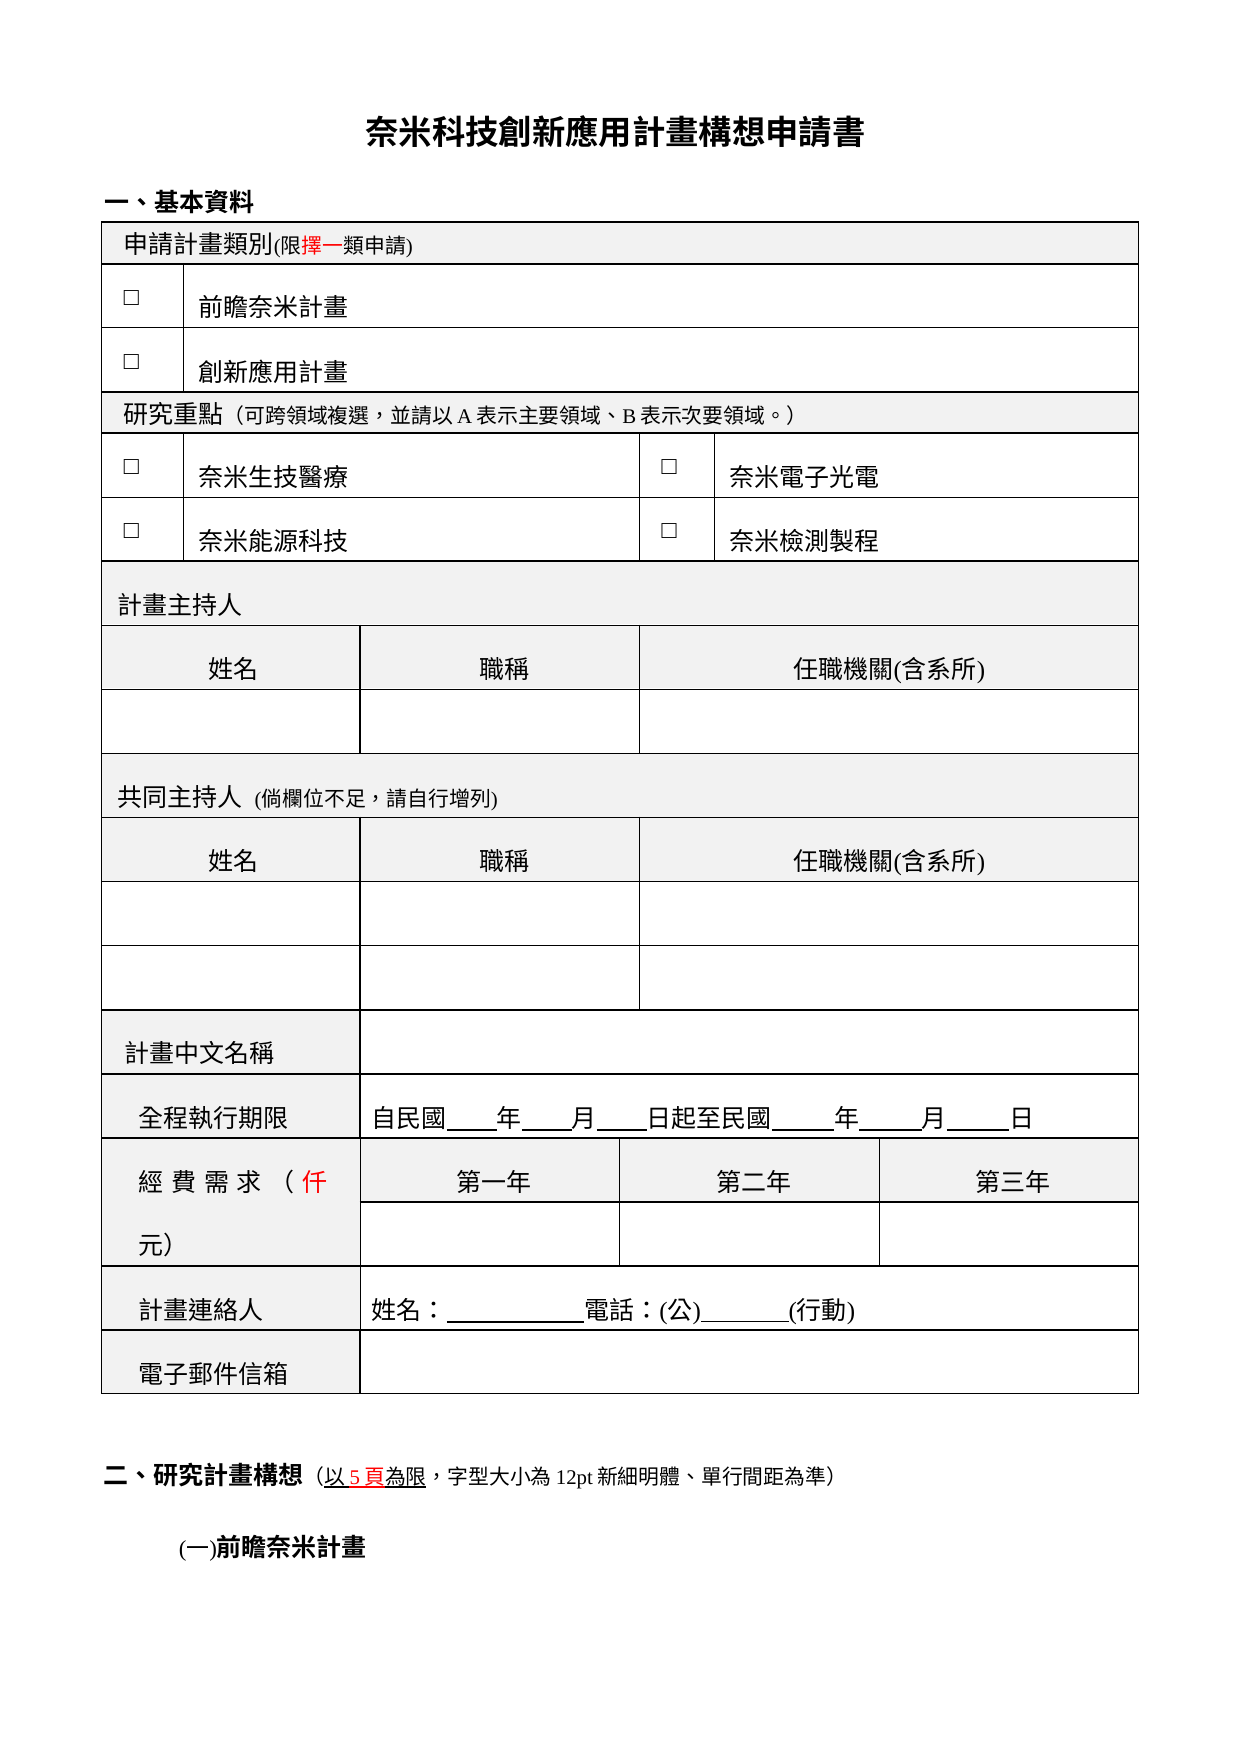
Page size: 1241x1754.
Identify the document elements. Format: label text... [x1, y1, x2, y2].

table_cell 姓名 [102, 626, 359, 688]
table_cell 職稱 [361, 626, 639, 688]
table_cell [361, 690, 639, 753]
table_cell [880, 1203, 1138, 1265]
table_cell [620, 1203, 879, 1265]
table_cell 職稱 [361, 818, 639, 881]
table_cell [361, 946, 639, 1009]
table_cell 經費需求（仟元） [102, 1139, 360, 1265]
table_cell 計畫中文名稱 [102, 1011, 359, 1073]
table_cell 共同主持人 (倘欄位不足，請自行增列) [102, 754, 1138, 817]
table_cell [102, 690, 359, 753]
table_cell [361, 1011, 1138, 1073]
table_cell [361, 882, 639, 945]
table_cell [640, 882, 1138, 945]
table_cell [640, 690, 1138, 753]
table_cell □ [640, 434, 714, 496]
table_cell 任職機關(含系所) [640, 818, 1138, 881]
table_header 一、基本資料 [102, 159, 1138, 221]
table_cell 任職機關(含系所) [640, 626, 1138, 688]
table_cell 第一年 [361, 1139, 619, 1201]
table_cell 第三年 [880, 1139, 1138, 1201]
text 奈米科技創新應用計畫構想申請書 [153, 106, 1077, 154]
table_cell [361, 1331, 1138, 1393]
table_cell □ [102, 328, 183, 391]
table_cell 自民國 年 月 日起至民國 年 月 日 [361, 1075, 1138, 1137]
table_cell 創新應用計畫 [184, 328, 1138, 391]
table_cell 第二年 [620, 1139, 879, 1201]
table_cell 研究重點（可跨領域複選，並請以A表示主要領域、B表示次要領域。） [102, 393, 1138, 432]
table_cell 姓名： 電話：(公) (行動) [361, 1267, 1138, 1329]
table_cell 前瞻奈米計畫 [184, 265, 1138, 327]
table_cell [102, 946, 359, 1009]
table_cell □ [102, 498, 183, 560]
table_cell 奈米檢測製程 [715, 498, 1138, 560]
table_cell □ [640, 498, 714, 560]
table_cell 奈米電子光電 [715, 434, 1138, 496]
text 二、研究計畫構想（以5頁為限，字型大小為12pt新細明體、單行間距為準） [103, 1432, 1075, 1494]
table_cell 奈米能源科技 [184, 498, 639, 560]
table_cell 全程執行期限 [102, 1075, 359, 1137]
text (一)前瞻奈米計畫 [178, 1528, 1087, 1564]
table_cell 姓名 [102, 818, 359, 881]
table_cell 奈米生技醫療 [184, 434, 639, 496]
table_cell 申請計畫類別(限擇一類申請) [102, 223, 1138, 263]
table_cell [640, 946, 1138, 1009]
table_cell [102, 882, 359, 945]
table_cell 計畫連絡人 [102, 1267, 360, 1329]
table_cell □ [102, 434, 183, 496]
table_cell 計畫主持人 [102, 562, 1138, 624]
table_cell □ [102, 265, 183, 327]
table_cell [361, 1203, 619, 1265]
table_cell 電子郵件信箱 [102, 1331, 359, 1393]
